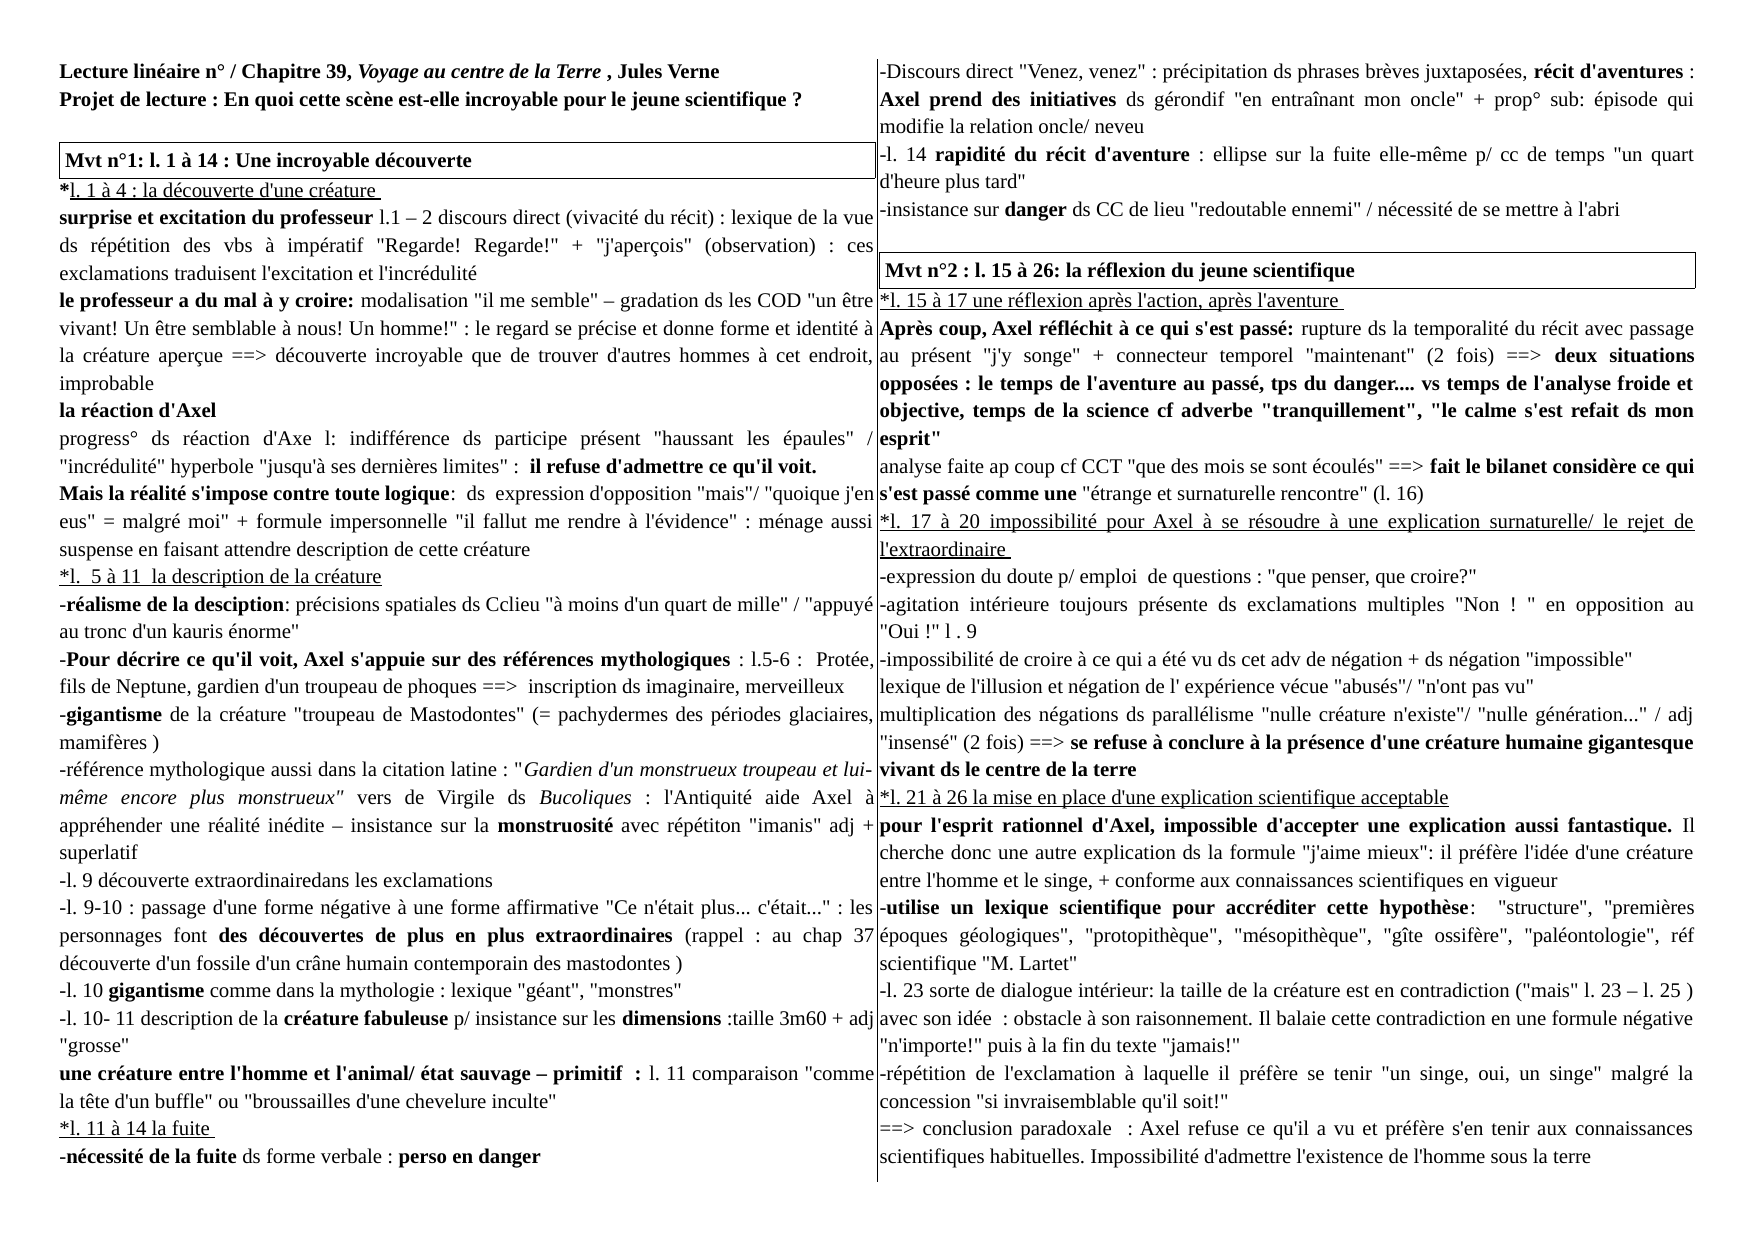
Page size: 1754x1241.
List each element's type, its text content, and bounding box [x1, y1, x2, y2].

text une créature entre l'homme et l'animal/ état sauvage – primitif : l. 11 comparaison "comme la tête d'un buffle" ou "broussailles d'une chevelure inculte" [59, 1061, 875, 1113]
text -insistance sur danger ds CC de lieu "redoutable ennemi" / nécessité de se mettre à l'abri [879, 197, 1695, 221]
text l'extraordinaire [879, 531, 1695, 561]
text analyse faite ap coup cf CCT "que des mois se sont écoulés" ==> fait le bilanet considère ce qui s'est passé comme une "étrange et surnaturelle rencontre" (l. 16) [879, 454, 1695, 505]
text *l. 5 à 11 la description de la créature [59, 564, 875, 588]
text surprise et excitation du professeur l.1 – 2 discours direct (vivacité du récit) : lexique de la vue ds répétition des vbs à impératif "Regarde! Regarde!" + "j'aperçois" (observation) : ces exclamations traduisent l'excitation et l'incrédulité [59, 205, 875, 284]
text -répétition de l'exclamation à laquelle il préfère se tenir "un singe, oui, un singe" malgré la concession "si invraisemblable qu'il soit!" [879, 1061, 1695, 1113]
text -l. 10 gigantisme comme dans la mythologie : lexique "géant", "monstres" [59, 978, 875, 1002]
text *l. 15 à 17 une réflexion après l'action, après l'aventure [879, 289, 1695, 312]
text -l. 10- 11 description de la créature fabuleuse p/ insistance sur les dimensions :taille 3m60 + adj "grosse" [59, 1006, 875, 1057]
text -réalisme de la desciption: précisions spatiales ds Cclieu "à moins d'un quart de mille" / "appuyé au tronc d'un kauris énorme" [59, 592, 875, 643]
text *l. 1 à 4 : la découverte d'une créature [59, 179, 875, 202]
text pour l'esprit rationnel d'Axel, impossible d'accepter une explication aussi fantastique. Il cherche donc une autre explication ds la formule "j'aime mieux": il préfère l'idée d'une créature entre l'homme et le singe, + conforme aux connaissances scientifiques en vigueur [879, 812, 1695, 892]
text -l. 23 sorte de dialogue intérieur: la taille de la créature est en contradiction ("mais" l. 23 – l. 25 ) avec son idée : obstacle à son raisonnement. Il balaie cette contradiction en une formule négative "n'importe!" puis à la fin du texte "jamais!" [879, 978, 1695, 1057]
table_header Mvt n°2 : l. 15 à 26: la réflexion du jeune scientifique [880, 253, 1695, 288]
text -gigantisme de la créature "troupeau de Mastodontes" (= pachydermes des périodes glaciaires, mamifères ) [59, 702, 875, 754]
text Lecture linéaire n° / Chapitre 39, Voyage au centre de la Terre , Jules Verne [59, 59, 875, 83]
text -référence mythologique aussi dans la citation latine : "Gardien d'un monstrueux troupeau et lui-même encore plus monstrueux" vers de Virgile ds Bucoliques : l'Antiquité aide Axel à appréhender une réalité inédite – insistance sur la monstruosité avec répétiton "imanis" adj + superlatif [59, 757, 875, 864]
text progress° ds réaction d'Axe l: indifférence ds participe présent "haussant les épaules" / "incrédulité" hyperbole "jusqu'à ses dernières limites" : il refuse d'admettre ce qu'il voit. [59, 426, 875, 478]
text multiplication des négations ds parallélisme "nulle créature n'existe"/ "nulle génération..." / adj "insensé" (2 fois) ==> se refuse à conclure à la présence d'une créature humaine gigantesque vivant ds le centre de la terre [879, 702, 1695, 781]
text la réaction d'Axel [59, 398, 875, 422]
text Projet de lecture : En quoi cette scène est-elle incroyable pour le jeune scientifique ? [59, 87, 875, 111]
text -Discours direct "Venez, venez" : précipitation ds phrases brèves juxtaposées, récit d'aventures : Axel prend des initiatives ds gérondif "en entraînant mon oncle" + prop° sub: épisode qui modifie la relation oncle/ neveu [879, 59, 1695, 138]
text -l. 14 rapidité du récit d'aventure : ellipse sur la fuite elle-même p/ cc de temps "un quart d'heure plus tard" [879, 142, 1695, 193]
text *l. 21 à 26 la mise en place d'une explication scientifique acceptable [879, 785, 1695, 809]
text *l. 17 à 20 impossibilité pour Axel à se résoudre à une explication surnaturelle/ le rejet de [879, 509, 1695, 530]
text -agitation intérieure toujours présente ds exclamations multiples "Non ! " en opposition au "Oui !" l . 9 [879, 592, 1695, 643]
text -expression du doute p/ emploi de questions : "que penser, que croire?" [879, 564, 1695, 588]
text lexique de l'illusion et négation de l' expérience vécue "abusés"/ "n'ont pas vu" [879, 674, 1695, 698]
text -l. 9-10 : passage d'une forme négative à une forme affirmative "Ce n'était plus... c'était..." : les personnages font des découvertes de plus en plus extraordinaires (rappel : au chap 37 découverte d'un fossile d'un crâne humain contemporain des mastodontes ) [59, 895, 875, 974]
text -utilise un lexique scientifique pour accréditer cette hypothèse: "structure", "premières époques géologiques", "protopithèque", "mésopithèque", "gîte ossifère", "paléontologie", réf scientifique "M. Lartet" [879, 895, 1695, 974]
text *l. 11 à 14 la fuite [59, 1116, 875, 1140]
text -l. 9 découverte extraordinairedans les exclamations [59, 868, 875, 892]
text Après coup, Axel réfléchit à ce qui s'est passé: rupture ds la temporalité du récit avec passage au présent "j'y songe" + connecteur temporel "maintenant" (2 fois) ==> deux situations opposées : le temps de l'aventure au passé, tps du danger.... vs temps de l'analyse froide et objective, temps de la science cf adverbe "tranquillement", "le calme s'est refait ds mon esprit" [879, 316, 1695, 450]
text -impossibilité de croire à ce qui a été vu ds cet adv de négation + ds négation "impossible" [879, 647, 1695, 671]
table_header Mvt n°1: l. 1 à 14 : Une incroyable découverte [60, 143, 875, 177]
text le professeur a du mal à y croire: modalisation "il me semble" – gradation ds les COD "un être vivant! Un être semblable à nous! Un homme!" : le regard se précise et donne forme et identité à la créature aperçue ==> découverte incroyable que de trouver d'autres hommes à cet endroit, improbable [59, 288, 875, 395]
text Mais la réalité s'impose contre toute logique: ds expression d'opposition "mais"/ "quoique j'en eus" = malgré moi" + formule impersonnelle "il fallut me rendre à l'évidence" : ménage aussi suspense en faisant attendre description de cette créature [59, 481, 875, 561]
text ==> conclusion paradoxale : Axel refuse ce qu'il a vu et préfère s'en tenir aux connaissances scientifiques habituelles. Impossibilité d'admettre l'existence de l'homme sous la terre [879, 1116, 1695, 1168]
text -Pour décrire ce qu'il voit, Axel s'appuie sur des références mythologiques : l.5-6 : Protée, fils de Neptune, gardien d'un troupeau de phoques ==> inscription ds imaginaire, merveilleux [59, 647, 875, 698]
text -nécessité de la fuite ds forme verbale : perso en danger [59, 1144, 875, 1168]
